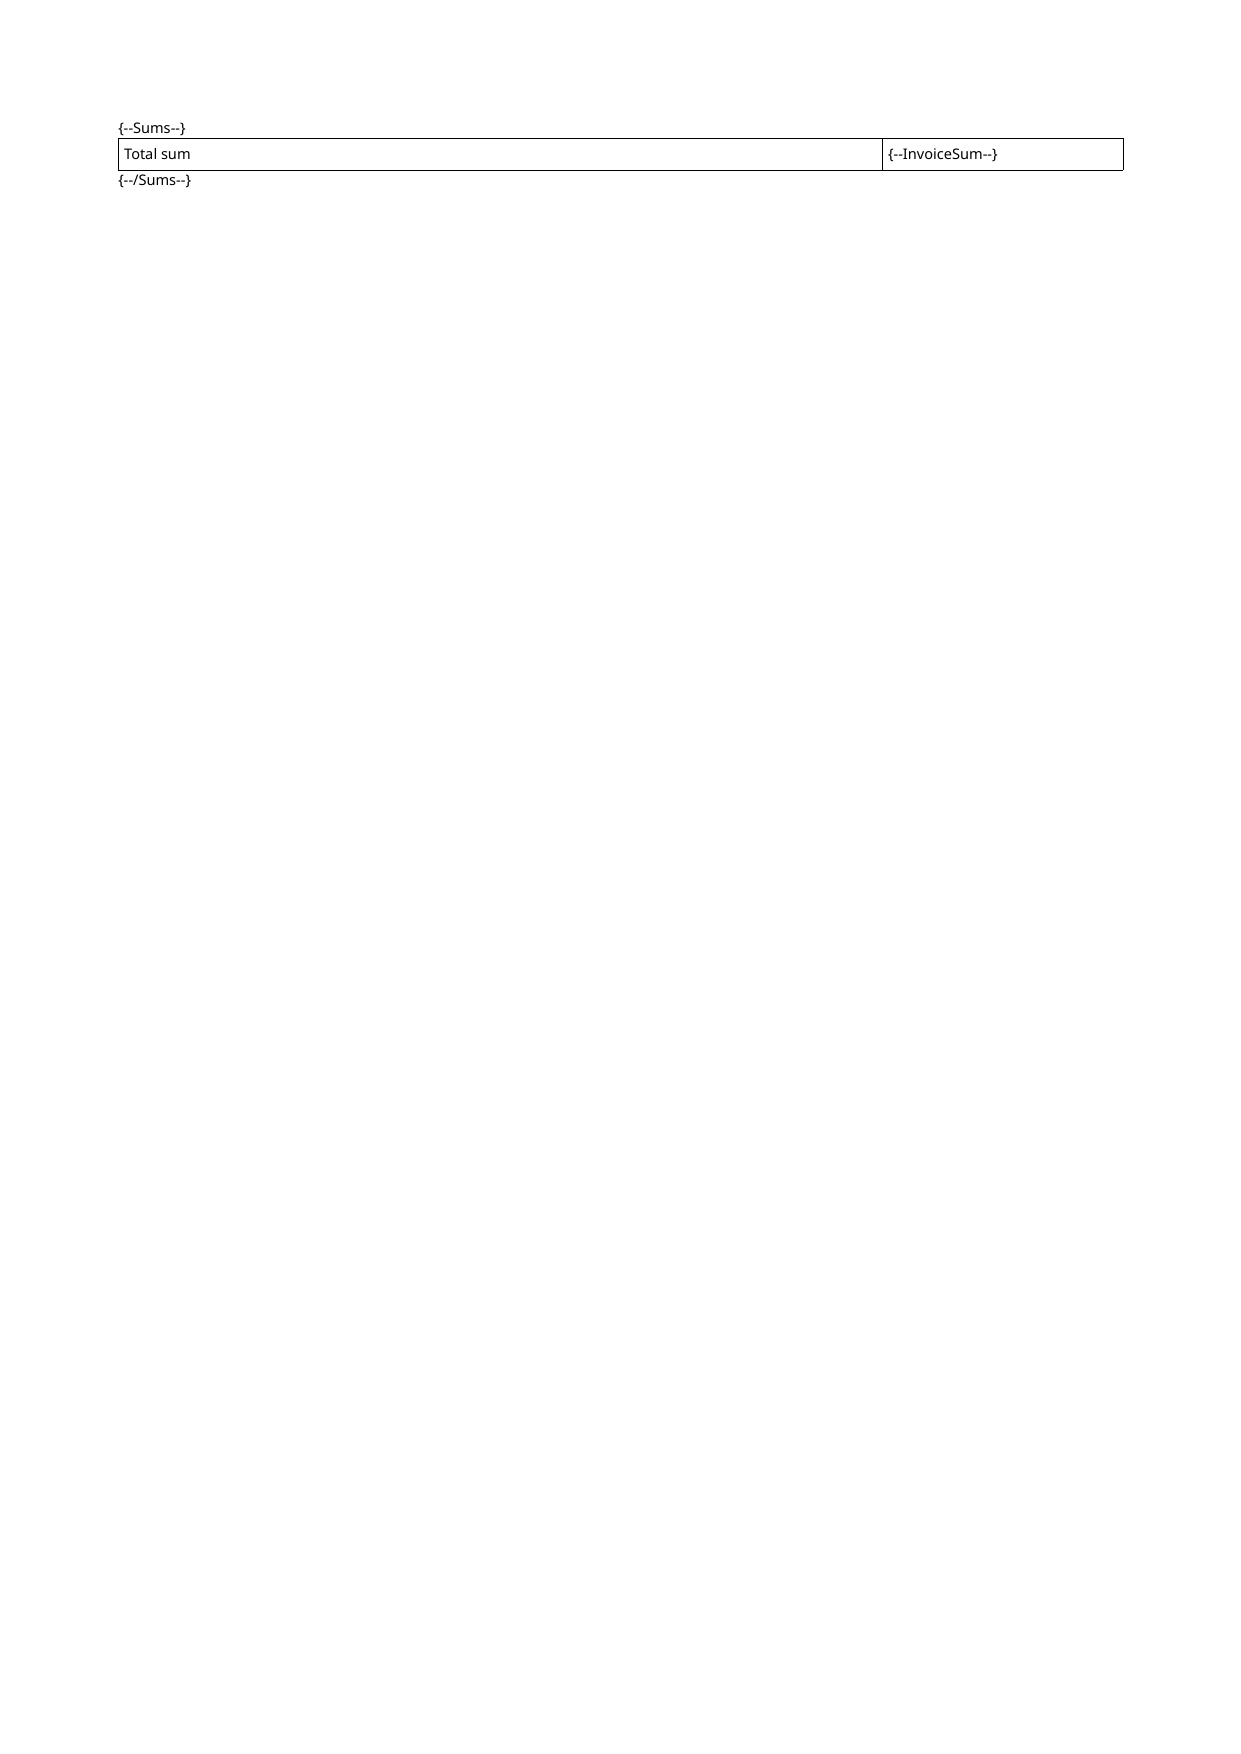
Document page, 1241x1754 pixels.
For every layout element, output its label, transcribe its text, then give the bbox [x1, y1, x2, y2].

text {--Sums--} [118, 118, 1122, 138]
text {--/Sums--} [118, 171, 1122, 189]
table_header Total sum [119, 139, 882, 169]
table_header {--InvoiceSum--} [883, 139, 1123, 169]
